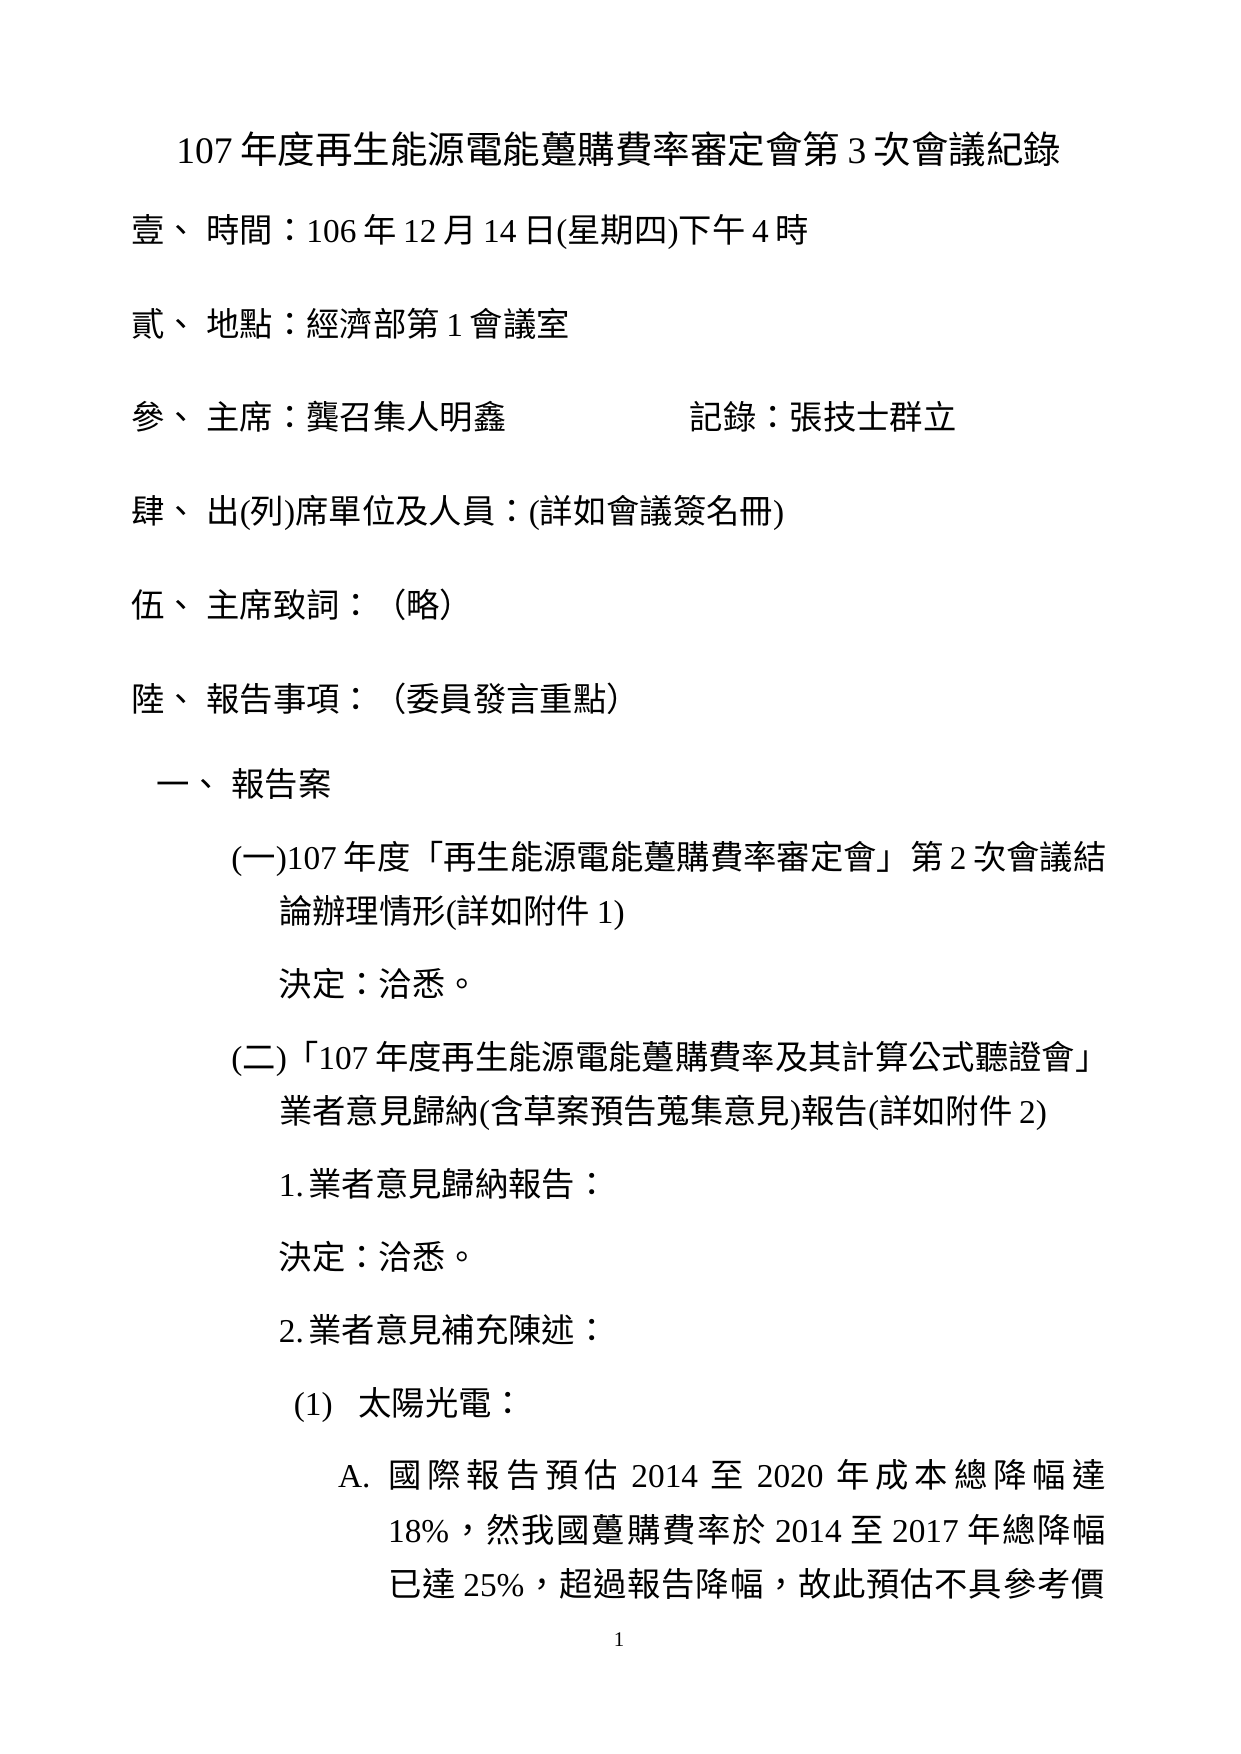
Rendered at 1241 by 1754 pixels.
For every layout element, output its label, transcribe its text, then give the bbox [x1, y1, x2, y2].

list 太陽光電： [294, 1372, 1106, 1426]
list 主席：龔召集人明鑫 記錄：張技士群立 [131, 378, 1106, 453]
list 地點：經濟部第1會議室 [131, 284, 1106, 359]
text 107年度再生能源電能躉購費率審定會第3次會議紀錄 [131, 120, 1106, 174]
list 國際報告預估2014至2020年成本總降幅達18%，然我國躉購費率於2014至2017年總降幅已達25%，超過報告降幅，故此預估不具參考價值。 [338, 1444, 1106, 1607]
list 業者意見歸納報告： [279, 1153, 1106, 1207]
list 報告案 [156, 753, 1106, 807]
list 業者意見補充陳述： [279, 1299, 1106, 1353]
list 報告事項：（委員發言重點） [131, 659, 1106, 734]
list 時間：106年12月14日(星期四)下午4時 [131, 190, 1106, 265]
list 出(列)席單位及人員：(詳如會議簽名冊) [131, 472, 1106, 547]
text (二)「107年度再生能源電能躉購費率及其計算公式聽證會」業者意見歸納(含草案預告蒐集意見)報告(詳如附件2) [231, 1026, 1106, 1134]
text 決定：洽悉。 [279, 953, 1106, 1007]
text (一)107年度「再生能源電能躉購費率審定會」第2次會議結論辦理情形(詳如附件1) [231, 826, 1106, 934]
list 主席致詞：（略） [131, 565, 1106, 640]
text 決定：洽悉。 [279, 1226, 1106, 1280]
